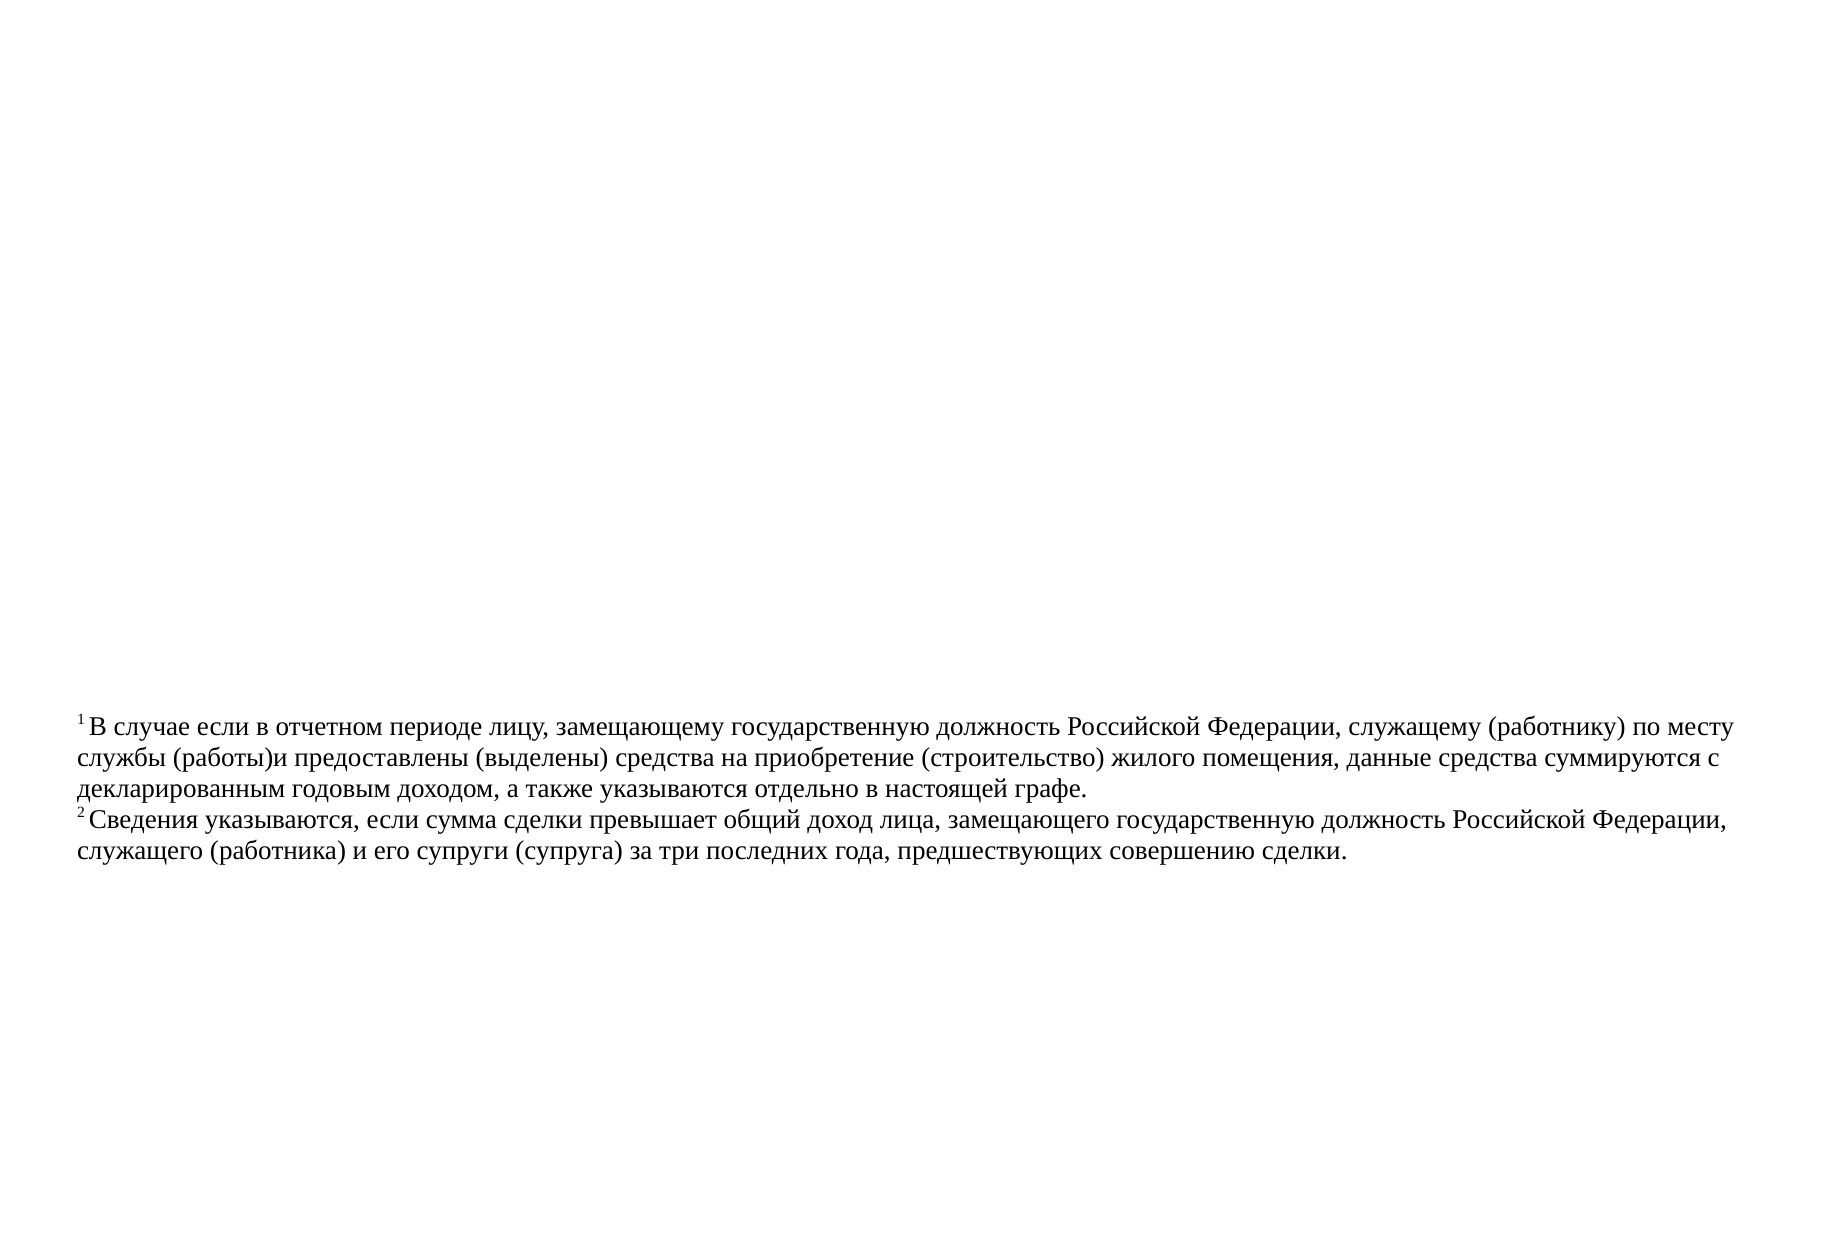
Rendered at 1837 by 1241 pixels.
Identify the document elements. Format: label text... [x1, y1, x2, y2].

text 1 В случае если в отчетном периоде лицу, замещающему государственную должность Российской Федерации, служащему (работнику) по месту службы (работы)и предоставлены (выделены) средства на приобретение (строительство) жилого помещения, данные средства суммируются с декларированным годовым доходом, а также указываются отдельно в настоящей графе. [77, 710, 1772, 803]
text 2 Сведения указываются, если сумма сделки превышает общий доход лица, замещающего государственную должность Российской Федерации, служащего (работника) и его супруги (супруга) за три последних года, предшествующих совершению сделки. [77, 803, 1772, 866]
